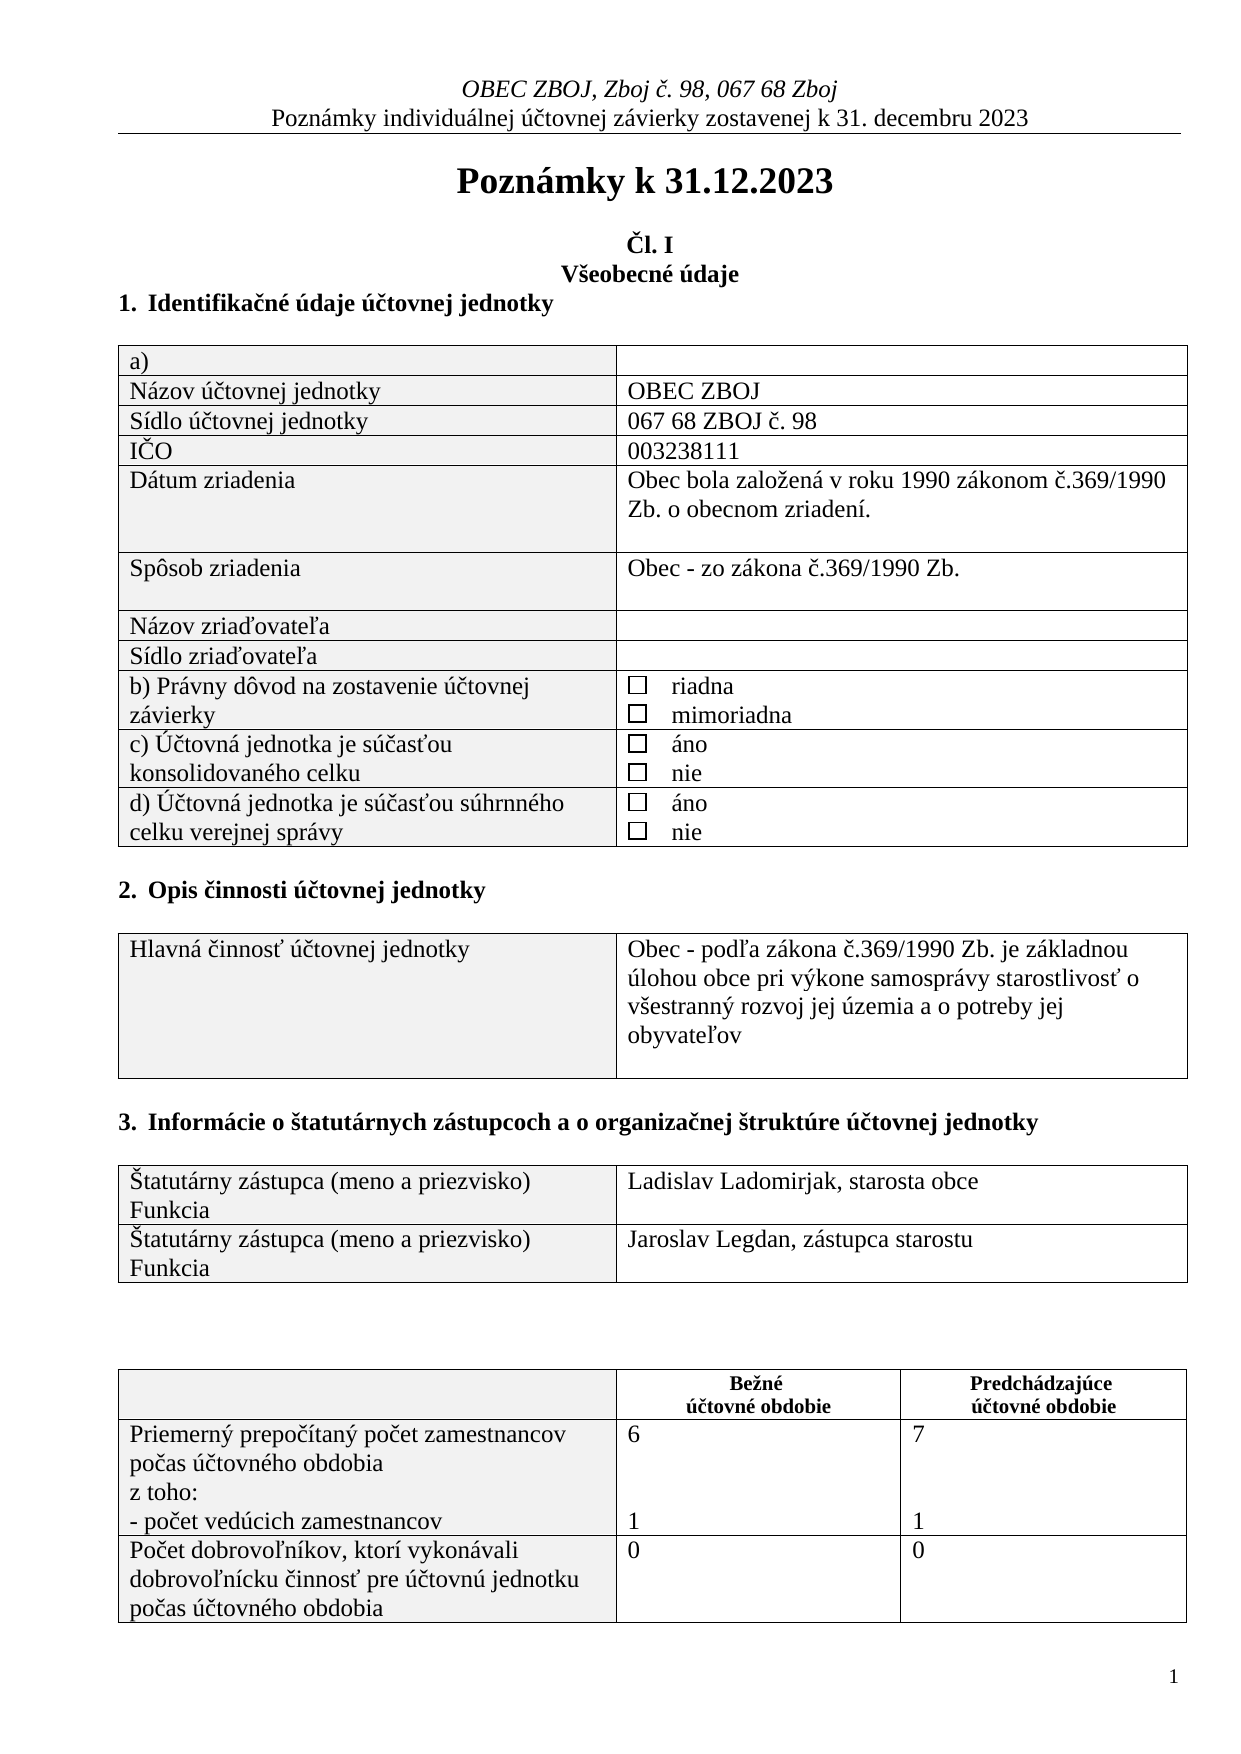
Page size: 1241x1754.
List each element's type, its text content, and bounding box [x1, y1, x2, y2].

table_header Hlavná činnosť účtovnej jednotky [119, 934, 616, 1078]
table_header [119, 1370, 616, 1418]
table_cell d) Účtovná jednotka je súčasťou súhrnného celku verejnej správy [119, 788, 616, 846]
table_cell riadna mimoriadna [617, 671, 1187, 728]
table_header Bežné účtovné obdobie [617, 1370, 900, 1418]
table_cell Názov účtovnej jednotky [119, 376, 616, 405]
table_cell c) Účtovná jednotka je súčasťou konsolidovaného celku [119, 730, 616, 787]
table_cell Spôsob zriadenia [119, 553, 616, 610]
text Všeobecné údaje [118, 259, 1181, 288]
table_header Predchádzajúce účtovné obdobie [901, 1370, 1186, 1418]
table_cell Počet dobrovoľníkov, ktorí vykonávali dobrovoľnícku činnosť pre účtovnú jednotku počas účtovného obdobia [119, 1536, 616, 1622]
table_cell Obec bola založená v roku 1990 zákonom č.369/1990 Zb. o obecnom zriadení. [617, 466, 1187, 552]
text Poznámky k 31.12.2023 [118, 158, 1181, 202]
table_header [617, 346, 1187, 375]
table_header Obec - podľa zákona č.369/1990 Zb. je základnou úlohou obce pri výkone samosprávy starostlivosť o všestranný rozvoj jej územia a o potreby jej obyvateľov [617, 934, 1187, 1078]
table_cell Dátum zriadenia [119, 466, 616, 552]
list Informácie o štatutárnych zástupcoch a o organizačnej štruktúre účtovnej jednotky [118, 1107, 1181, 1136]
table_cell 003238111 [617, 436, 1187, 464]
table_cell [617, 641, 1187, 670]
table_cell Názov zriaďovateľa [119, 611, 616, 640]
table_cell Jaroslav Legdan, zástupca starostu [617, 1225, 1187, 1282]
table_cell áno nie [617, 788, 1187, 846]
list Opis činnosti účtovnej jednotky [118, 875, 1181, 904]
list Identifikačné údaje účtovnej jednotky [118, 288, 1181, 317]
table_header Štatutárny zástupca (meno a priezvisko) Funkcia [119, 1166, 616, 1223]
table_cell [617, 611, 1187, 640]
table_cell 0 [617, 1536, 900, 1622]
table_header Ladislav Ladomirjak, starosta obce [617, 1166, 1187, 1223]
table_cell 6 1 [617, 1420, 900, 1534]
table_cell b) Právny dôvod na zostavenie účtovnej závierky [119, 671, 616, 728]
table_cell 0 [901, 1536, 1186, 1622]
table_header a) [119, 346, 616, 375]
table_cell Priemerný prepočítaný počet zamestnancov počas účtovného obdobia z toho: - počet vedúcich zamestnancov [119, 1420, 616, 1534]
table_cell IČO [119, 436, 616, 464]
table_cell Štatutárny zástupca (meno a priezvisko) Funkcia [119, 1225, 616, 1282]
table_cell Sídlo účtovnej jednotky [119, 406, 616, 435]
table_cell Sídlo zriaďovateľa [119, 641, 616, 670]
table_cell OBEC ZBOJ [617, 376, 1187, 405]
table_cell 067 68 ZBOJ č. 98 [617, 406, 1187, 435]
table_cell áno nie [617, 730, 1187, 787]
table_cell Obec - zo zákona č.369/1990 Zb. [617, 553, 1187, 610]
text Čl. I [118, 230, 1181, 259]
table_cell 7 1 [901, 1420, 1186, 1534]
